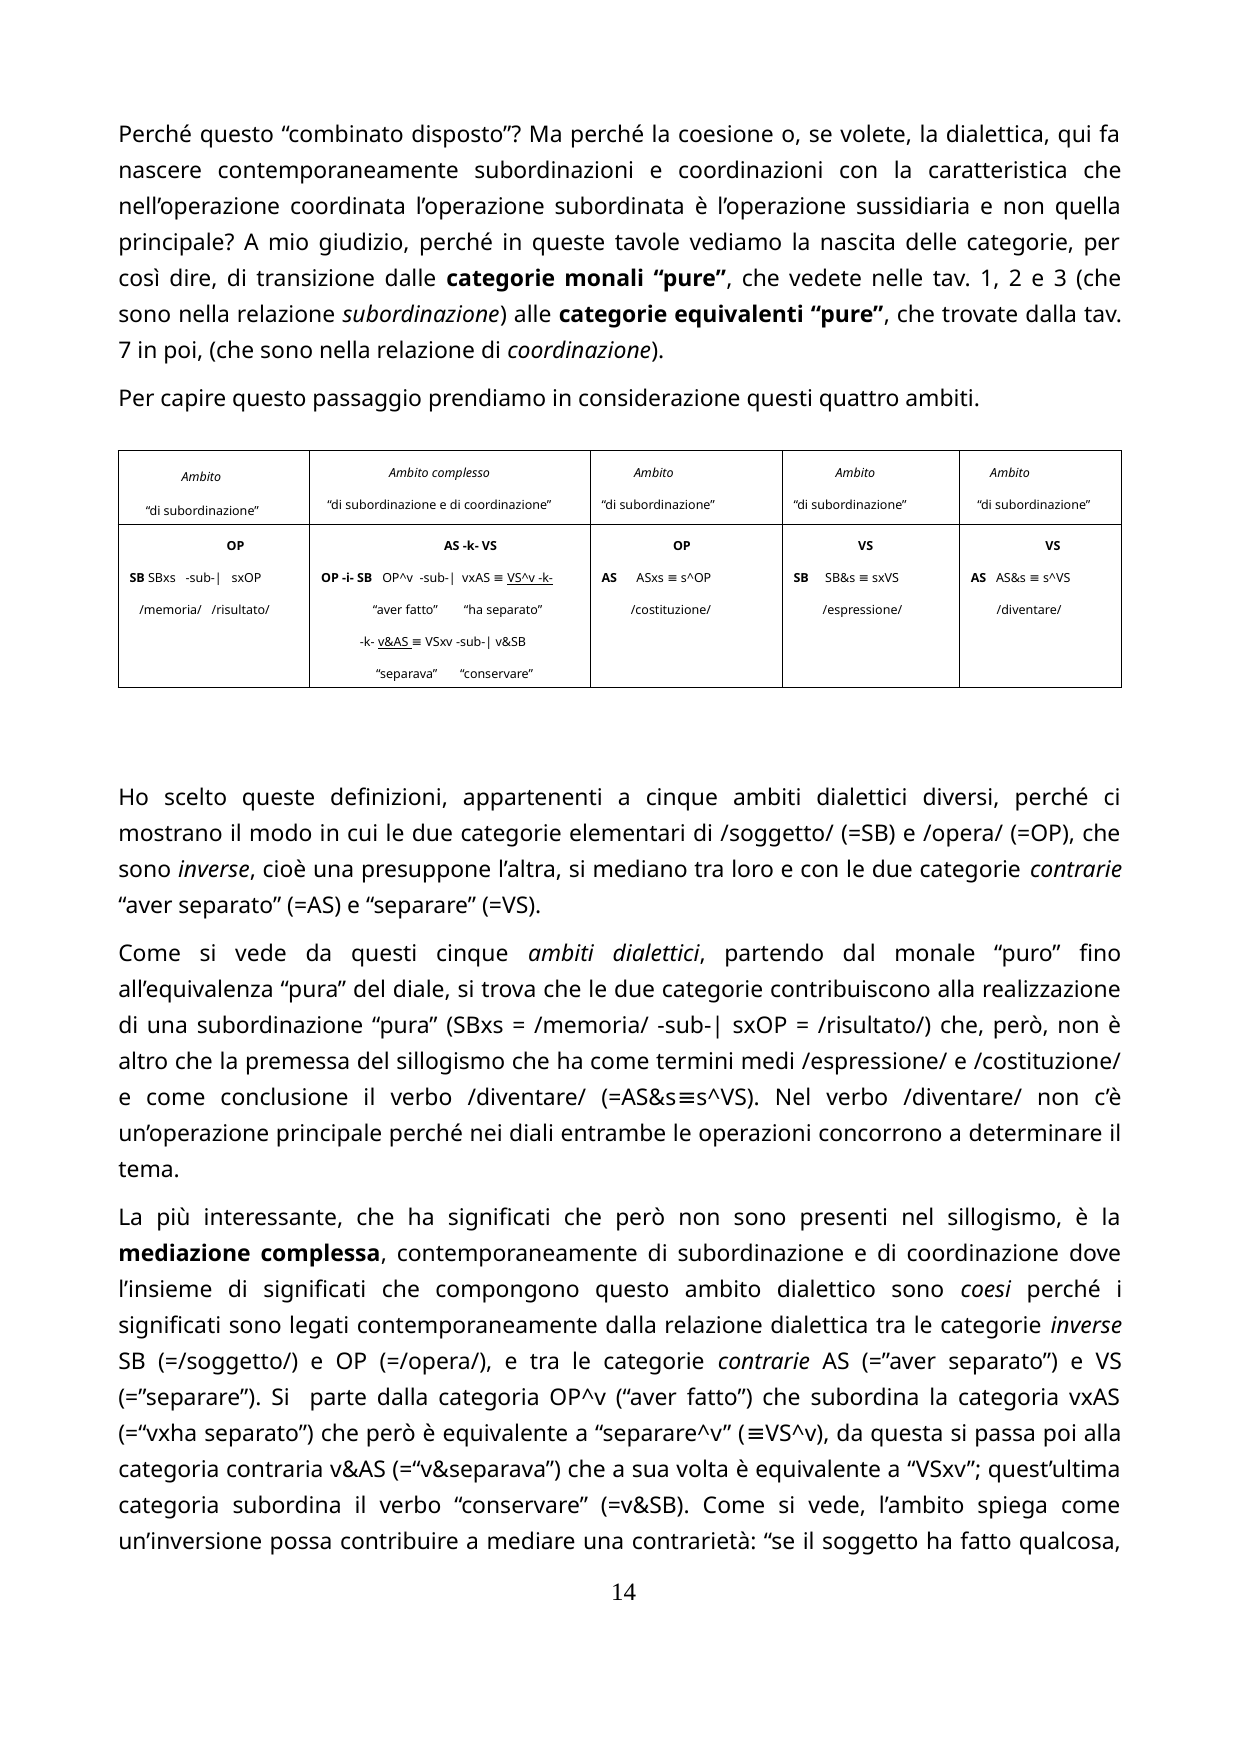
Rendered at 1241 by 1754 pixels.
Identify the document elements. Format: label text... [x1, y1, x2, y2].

table_cell OP SB SBxs -sub-| sxOP /memoria/ /risultato/ [119, 525, 309, 687]
table_cell OP AS ASxs ≡ s^OP /costituzione/ [591, 525, 782, 687]
table_header Ambito “di subordinazione” [960, 451, 1121, 524]
text La più interessante, che ha significati che però non sono presenti nel sillogismo, è la mediazione complessa, contemporaneamente di subordinazione e di coordinazione dove l’insieme di significati che compongono questo ambito dialettico sono coesi perché i significati sono legati contemporaneamente dalla relazione dialettica tra le categorie inverse SB (=/soggetto/) e OP (=/opera/), e tra le categorie contrarie AS (=”aver separato”) e VS (=”separare”). Si parte dalla categoria OP^v (“aver fatto”) che subordina la categoria vxAS (=“vxha separato”) che però è equivalente a “separare^v” (≡VS^v), da questa si passa poi alla categoria contraria v&AS (=“v&separava”) che a sua volta è equivalente a “VSxv”; quest’ultima categoria subordina il verbo “conservare” (=v&SB). Come si vede, l’ambito spiega come un’inversione possa contribuire a mediare una contrarietà: “se il soggetto ha fatto qualcosa, [118, 1201, 1122, 1556]
table_header Ambito “di subordinazione” [119, 451, 309, 524]
table_cell AS -k- VS OP -i- SB OP^v -sub-| vxAS ≡ VS^v -k- “aver fatto” “ha separato” -k- v&AS ≡ VSxv -sub-| v&SB “separava” “conservare” [310, 525, 590, 687]
text Ho scelto queste definizioni, appartenenti a cinque ambiti dialettici diversi, perché ci mostrano il modo in cui le due categorie elementari di /soggetto/ (=SB) e /opera/ (=OP), che sono inverse, cioè una presuppone l’altra, si mediano tra loro e con le due categorie contrarie “aver separato” (=AS) e “separare” (=VS). [118, 781, 1122, 920]
text Come si vede da questi cinque ambiti dialettici, partendo dal monale “puro” fino all’equivalenza “pura” del diale, si trova che le due categorie contribuiscono alla realizzazione di una subordinazione “pura” (SBxs = /memoria/ -sub-| sxOP = /risultato/) che, però, non è altro che la premessa del sillogismo che ha come termini medi /espressione/ e /costituzione/ e come conclusione il verbo /diventare/ (=AS&s≡s^VS). Nel verbo /diventare/ non c’è un’operazione principale perché nei diali entrambe le operazioni concorrono a determinare il tema. [118, 937, 1122, 1184]
table_cell VS SB SB&s ≡ sxVS /espressione/ [783, 525, 959, 687]
table_header Ambito complesso “di subordinazione e di coordinazione” [310, 451, 590, 524]
text Per capire questo passaggio prendiamo in considerazione questi quattro ambiti. [118, 382, 1122, 413]
text Perché questo “combinato disposto”? Ma perché la coesione o, se volete, la dialettica, qui fa nascere contemporaneamente subordinazioni e coordinazioni con la caratteristica che nell’operazione coordinata l’operazione subordinata è l’operazione sussidiaria e non quella principale? A mio giudizio, perché in queste tavole vediamo la nascita delle categorie, per così dire, di transizione dalle categorie monali “pure”, che vedete nelle tav. 1, 2 e 3 (che sono nella relazione subordinazione) alle categorie equivalenti “pure”, che trovate dalla tav. 7 in poi, (che sono nella relazione di coordinazione). [118, 118, 1122, 365]
table_header Ambito “di subordinazione” [783, 451, 959, 524]
table_cell VS AS AS&s ≡ s^VS /diventare/ [960, 525, 1121, 687]
table_header Ambito “di subordinazione” [591, 451, 782, 524]
